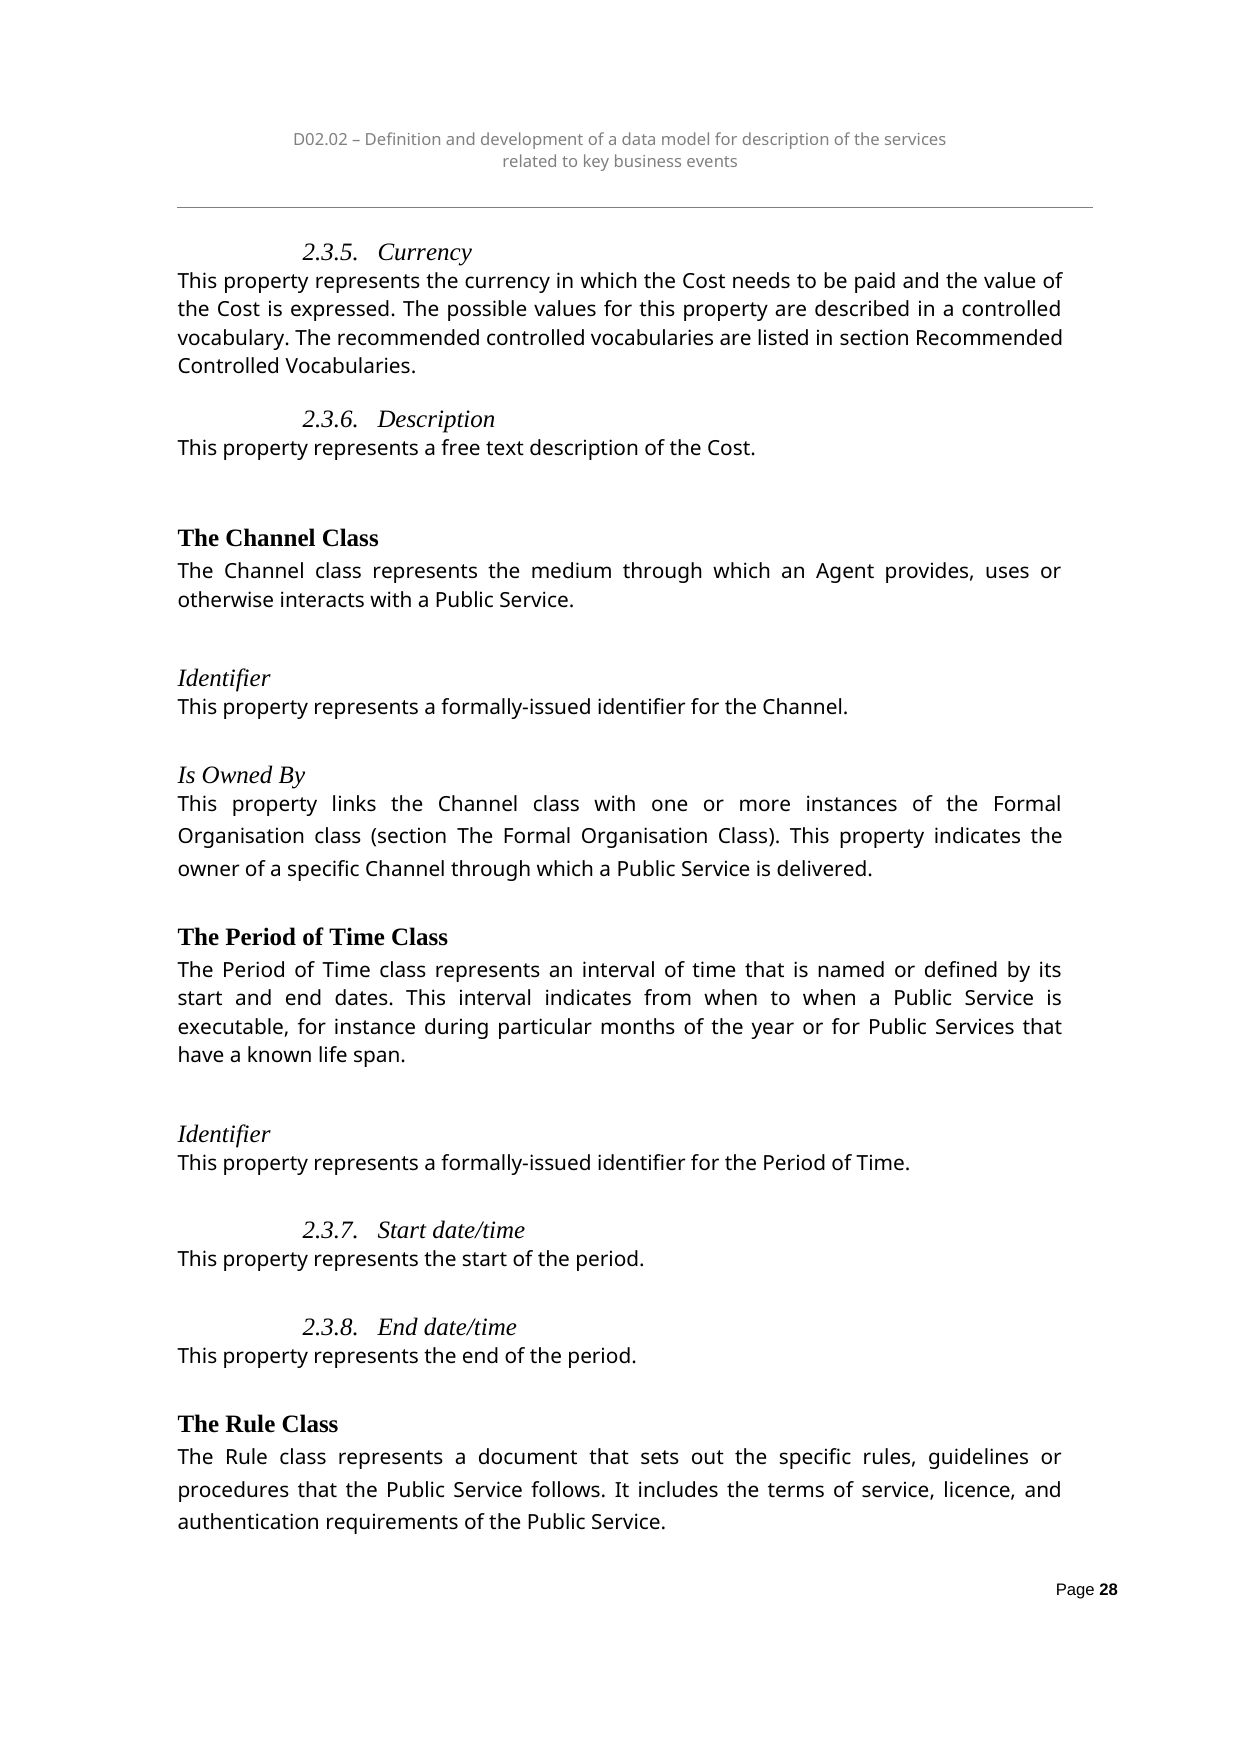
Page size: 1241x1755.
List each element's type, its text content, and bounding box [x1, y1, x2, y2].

text The Rule class represents a document that sets out the specific rules, guidelines or procedures that the Public Service follows. It includes the terms of service, licence, and authentication requirements of the Public Service. [177, 1442, 1063, 1536]
subtitle The Channel Class [177, 523, 1063, 552]
text The Channel class represents the medium through which an Agent provides, uses or otherwise interacts with a Public Service. [177, 556, 1063, 613]
text This property represents a formally-issued identifier for the Period of Time. [177, 1148, 1063, 1176]
text This property represents the start of the period. [177, 1244, 1063, 1273]
text This property represents the currency in which the Cost needs to be paid and the value of the Cost is expressed. The possible values for this property are described in a controlled vocabulary. The recommended controlled vocabularies are listed in section 5. [177, 266, 1063, 379]
text This property links the Channel class with one or more instances of the Formal Organisation class (section 4.12). This property indicates the owner of a specific Channel through which a Public Service is delivered. [177, 789, 1063, 882]
subtitle Currency [302, 237, 1063, 266]
subtitle The Rule Class [177, 1409, 1063, 1438]
subtitle Identifier [177, 1119, 1063, 1148]
text This property represents the end of the period. [177, 1341, 1063, 1369]
subtitle Description [302, 404, 1063, 433]
text This property represents a formally-issued identifier for the Channel. [177, 692, 1063, 721]
text This property represents a free text description of the Cost. [177, 433, 1063, 462]
text The Period of Time class represents an interval of time that is named or defined by its start and end dates. This interval indicates from when to when a Public Service is executable, for instance during particular months of the year or for Public Services that have a known life span. [177, 955, 1063, 1069]
subtitle The Period of Time Class [177, 922, 1063, 951]
subtitle Identifier [177, 663, 1063, 692]
subtitle Is Owned By [177, 760, 1063, 789]
subtitle Start date/time [302, 1216, 1063, 1244]
subtitle End date/time [302, 1312, 1063, 1341]
